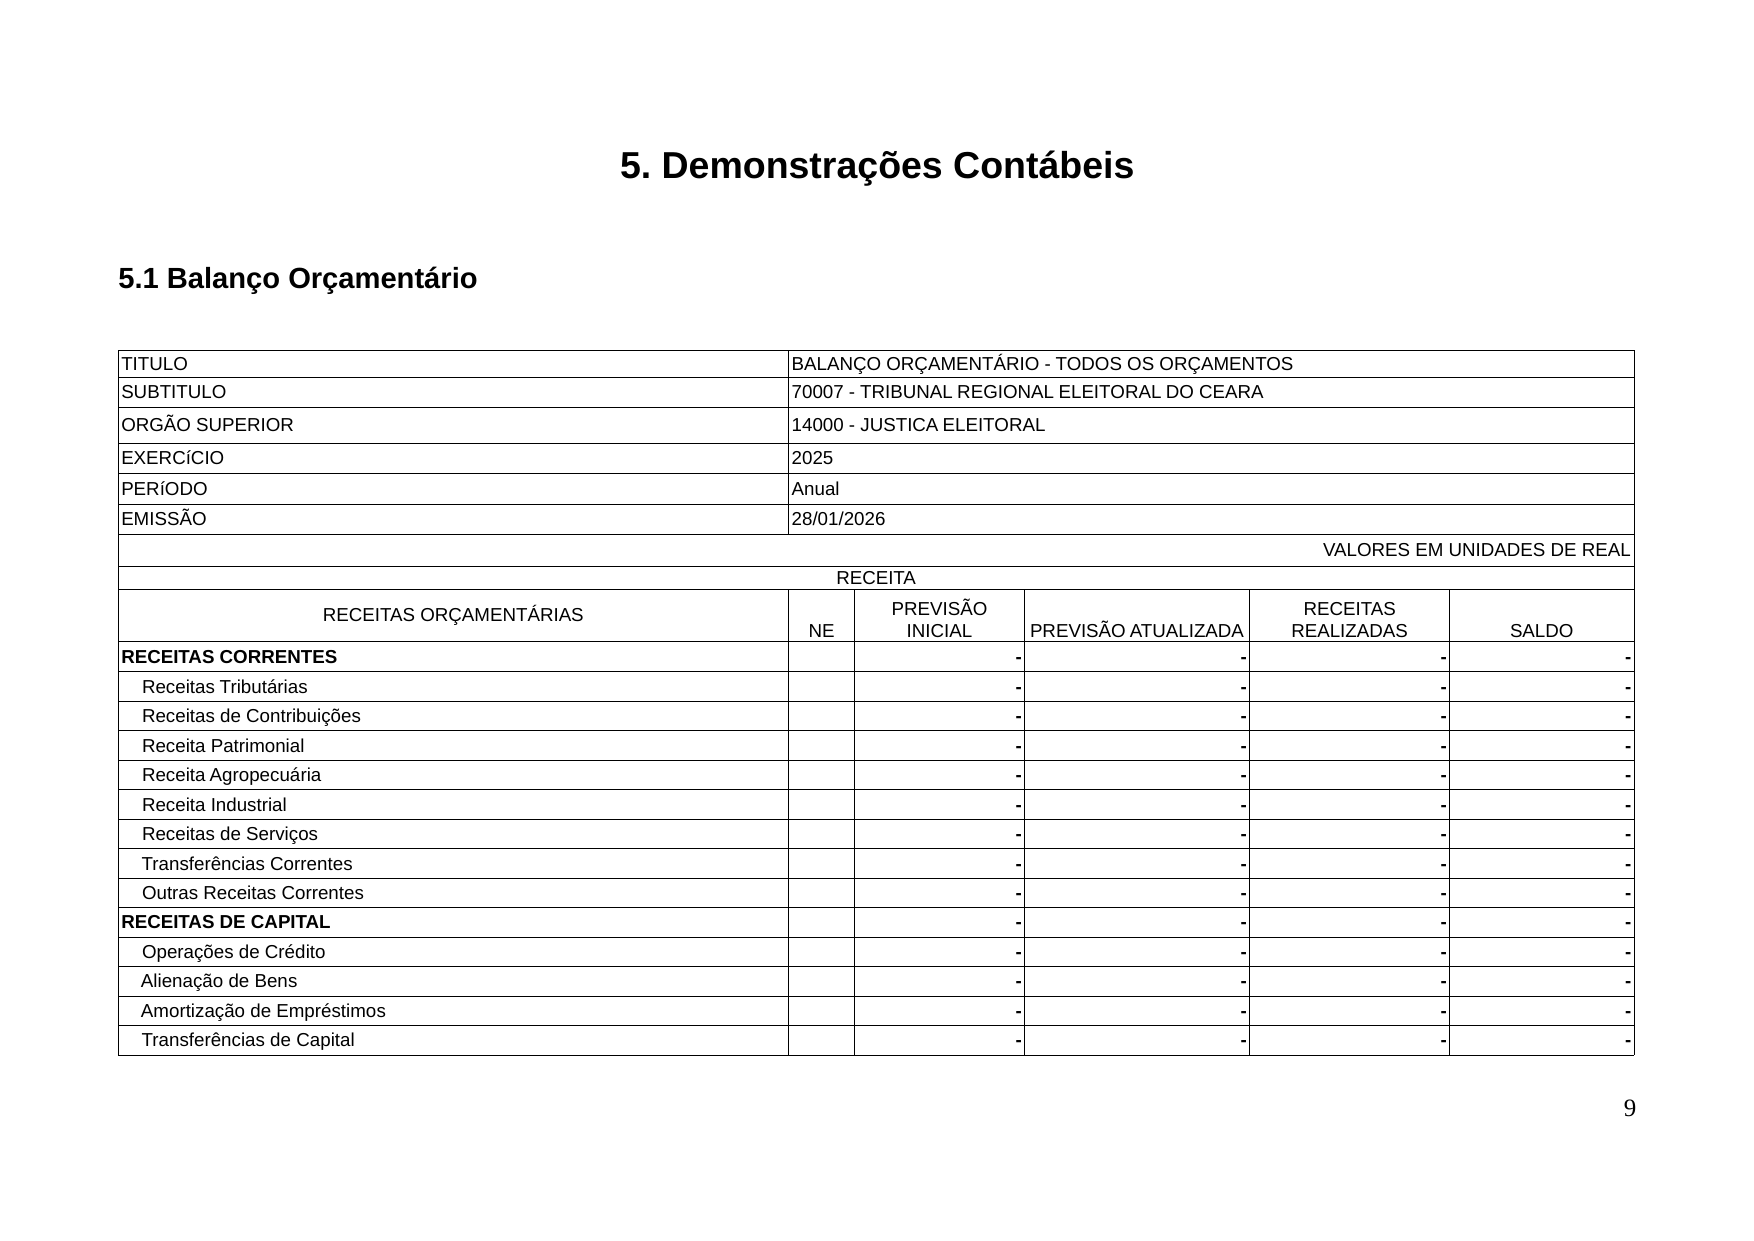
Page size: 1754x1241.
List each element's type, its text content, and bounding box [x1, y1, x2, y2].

table_cell - [1025, 820, 1249, 848]
table_cell - [1025, 908, 1249, 937]
table_cell - [1025, 967, 1249, 996]
table_cell RECEITAS CORRENTES [119, 642, 788, 671]
table_cell - [1450, 761, 1634, 789]
table_cell - [1025, 672, 1249, 701]
table_cell - [1250, 790, 1449, 819]
table_cell [789, 997, 854, 1025]
table_cell - [1450, 702, 1634, 730]
table_cell Alienação de Bens [119, 967, 788, 996]
table_cell - [1250, 642, 1449, 671]
table_cell - [1450, 849, 1634, 878]
table_cell - [1450, 672, 1634, 701]
table_cell - [1025, 849, 1249, 878]
table_cell - [855, 820, 1024, 848]
table_cell [789, 642, 854, 671]
table_cell Receita Industrial [119, 790, 788, 819]
table_cell Operações de Crédito [119, 938, 788, 966]
table_cell 2025 [789, 444, 1634, 473]
table_cell Receitas Tributárias [119, 672, 788, 701]
table_cell EMISSÃO [119, 505, 788, 534]
table_cell [789, 761, 854, 789]
table_cell RECEITA [119, 567, 1634, 589]
table_cell [789, 879, 854, 907]
table_cell [789, 702, 854, 730]
table_cell RECEITAS REALIZADAS [1250, 590, 1449, 641]
table_cell - [855, 997, 1024, 1025]
table_cell - [855, 1026, 1024, 1055]
table_cell - [1450, 790, 1634, 819]
table_cell [789, 820, 854, 848]
table_cell - [1250, 938, 1449, 966]
table_cell PREVISÃO INICIAL [855, 590, 1024, 641]
table_cell SALDO [1450, 590, 1634, 641]
table_cell - [1450, 879, 1634, 907]
table_cell PERíODO [119, 474, 788, 504]
table_cell [789, 731, 854, 760]
table_cell - [1450, 731, 1634, 760]
table_cell - [1025, 1026, 1249, 1055]
table_cell EXERCíCIO [119, 444, 788, 473]
table_cell - [1025, 790, 1249, 819]
table_cell ORGÃO SUPERIOR [119, 408, 788, 443]
table_cell - [1250, 849, 1449, 878]
table_cell - [855, 702, 1024, 730]
table_cell - [855, 642, 1024, 671]
table_cell - [855, 908, 1024, 937]
table_cell 28/01/2026 [789, 505, 1634, 534]
table_cell - [1450, 908, 1634, 937]
table_cell - [1250, 820, 1449, 848]
table_cell - [855, 761, 1024, 789]
table_cell Anual [789, 474, 1634, 504]
table_cell - [1250, 967, 1449, 996]
table_cell - [1250, 908, 1449, 937]
table_cell - [1250, 997, 1449, 1025]
subtitle 5.1 Balanço Orçamentário [118, 261, 1636, 294]
table_cell - [1250, 672, 1449, 701]
table_cell PREVISÃO ATUALIZADA [1025, 590, 1249, 641]
table_cell - [855, 938, 1024, 966]
table_cell - [1450, 1026, 1634, 1055]
table_cell - [1025, 702, 1249, 730]
table_cell [789, 1026, 854, 1055]
table_cell - [1250, 879, 1449, 907]
table_cell - [1025, 731, 1249, 760]
table_cell RECEITAS ORÇAMENTÁRIAS [119, 590, 788, 641]
table_cell [789, 938, 854, 966]
table_cell - [1025, 642, 1249, 671]
table_cell - [855, 967, 1024, 996]
table_header TITULO [119, 351, 788, 377]
table_cell - [1250, 702, 1449, 730]
table_cell - [855, 672, 1024, 701]
table_cell VALORES EM UNIDADES DE REAL [119, 535, 1634, 566]
table_cell - [1450, 642, 1634, 671]
table_cell [789, 849, 854, 878]
table_cell NE [789, 590, 854, 641]
table_cell - [1025, 879, 1249, 907]
table_cell - [855, 731, 1024, 760]
table_cell - [1025, 761, 1249, 789]
table_cell [789, 790, 854, 819]
table_cell - [855, 849, 1024, 878]
table_cell 14000 - JUSTICA ELEITORAL [789, 408, 1634, 443]
table_cell Receitas de Serviços [119, 820, 788, 848]
table_cell Transferências Correntes [119, 849, 788, 878]
table_cell - [1025, 997, 1249, 1025]
table_cell 70007 - TRIBUNAL REGIONAL ELEITORAL DO CEARA [789, 378, 1634, 407]
table_cell - [1450, 967, 1634, 996]
table_cell Receita Agropecuária [119, 761, 788, 789]
table_cell - [855, 790, 1024, 819]
table_header BALANÇO ORÇAMENTÁRIO - TODOS OS ORÇAMENTOS [789, 351, 1634, 377]
subtitle 5. Demonstrações Contábeis [118, 143, 1636, 186]
table_cell - [1450, 997, 1634, 1025]
table_cell SUBTITULO [119, 378, 788, 407]
table_cell Receitas de Contribuições [119, 702, 788, 730]
table_cell - [855, 879, 1024, 907]
table_cell [789, 908, 854, 937]
table_cell [789, 672, 854, 701]
table_cell - [1250, 731, 1449, 760]
table_cell - [1450, 820, 1634, 848]
table_cell - [1450, 938, 1634, 966]
table_cell - [1025, 938, 1249, 966]
table_cell - [1250, 761, 1449, 789]
table_cell RECEITAS DE CAPITAL [119, 908, 788, 937]
table_cell Amortização de Empréstimos [119, 997, 788, 1025]
table_cell Receita Patrimonial [119, 731, 788, 760]
table_cell Transferências de Capital [119, 1026, 788, 1055]
table_cell [789, 967, 854, 996]
table_cell Outras Receitas Correntes [119, 879, 788, 907]
table_cell - [1250, 1026, 1449, 1055]
